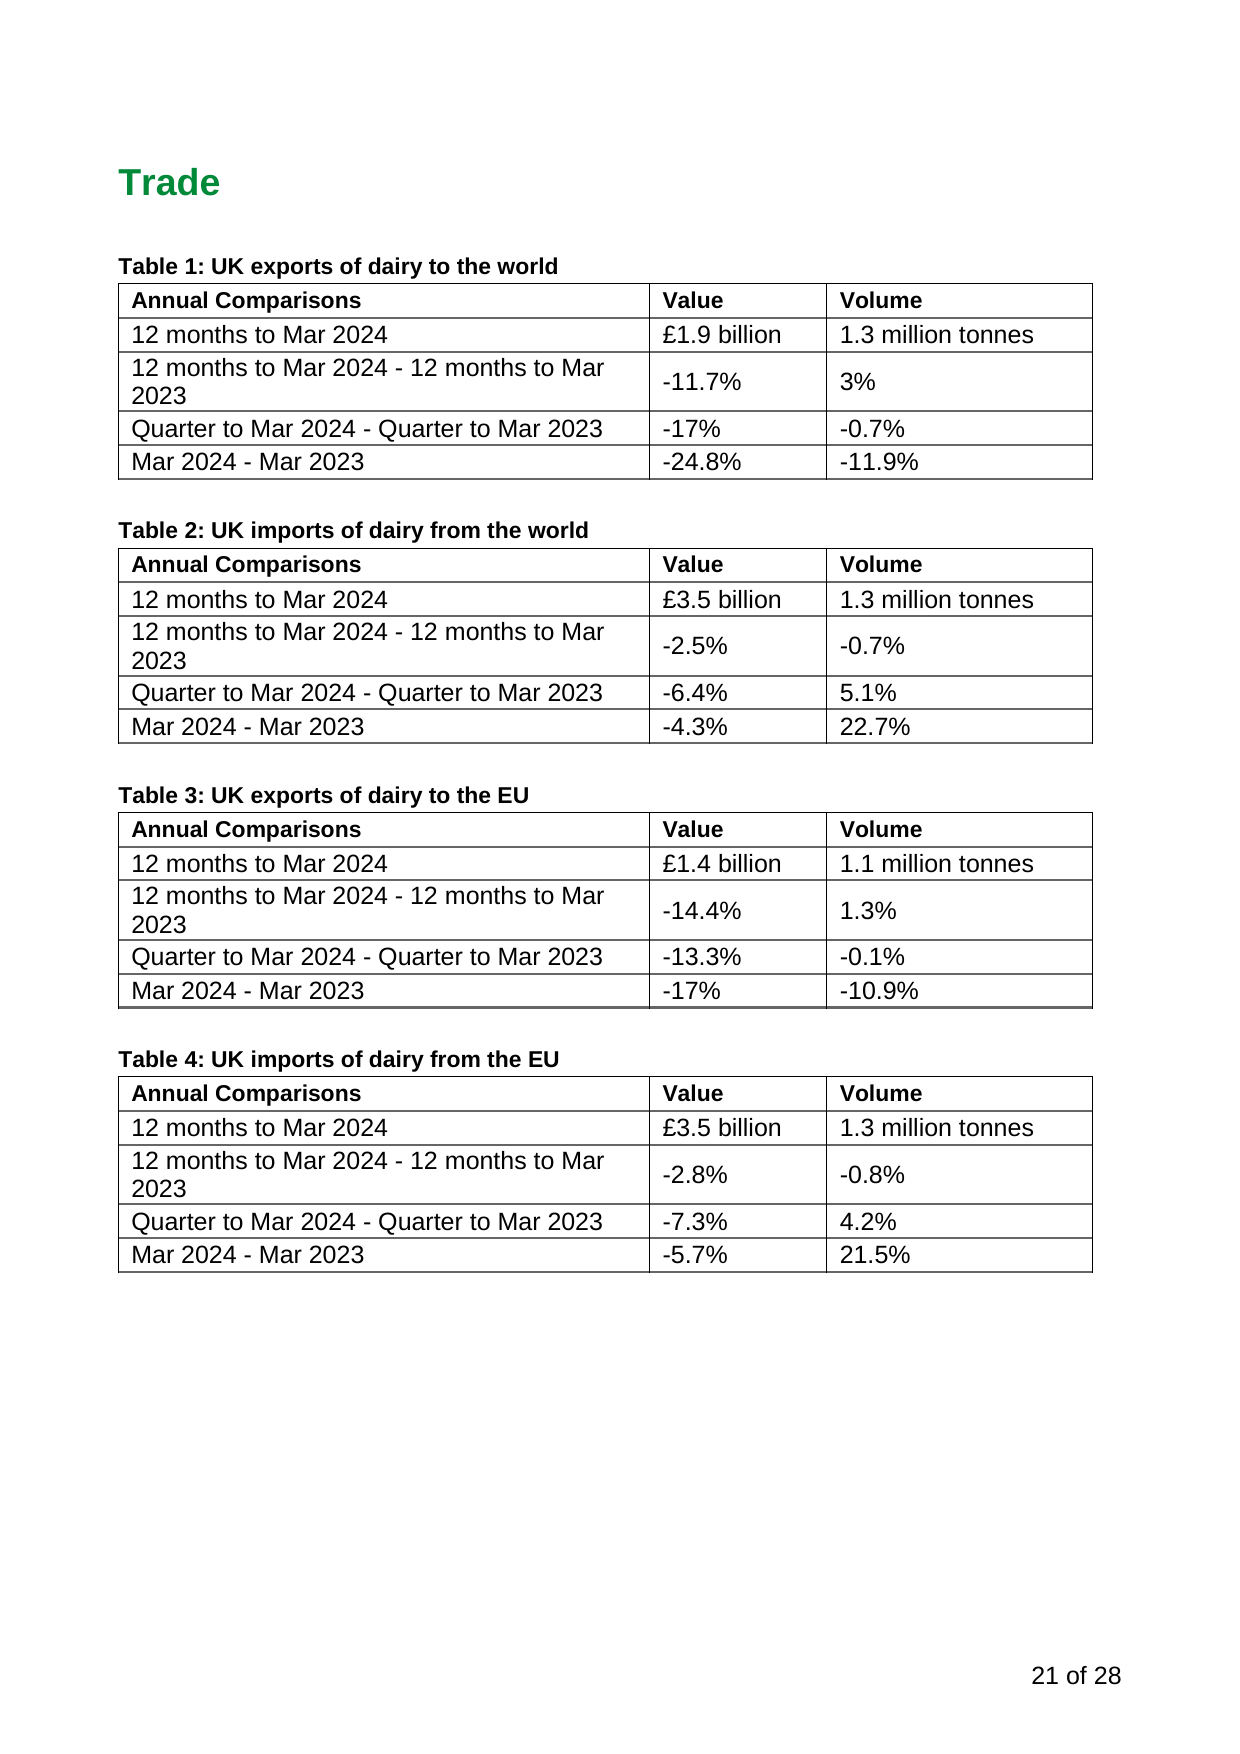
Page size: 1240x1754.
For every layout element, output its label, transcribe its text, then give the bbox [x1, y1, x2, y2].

table_cell -10.9%​ [827, 975, 1092, 1006]
table_header Volume​ [827, 813, 1092, 846]
table_header Volume​ [827, 549, 1092, 581]
text Table 1: UK exports of dairy to the world​ [118, 253, 1121, 279]
table_cell Quarter to Mar 2024 - Quarter to Mar 2023​ [119, 677, 649, 708]
table_header Value​ [650, 284, 826, 317]
table_cell £3.5 billion​ [650, 583, 826, 615]
table_cell £3.5 billion​ [650, 1112, 826, 1144]
table_cell -13.3%​ [650, 941, 826, 973]
table_cell 12 months to Mar 2024 - 12 months to Mar 2023​ [119, 1146, 649, 1203]
table_cell -0.7%​ [827, 412, 1092, 444]
table_cell 12 months to Mar 2024 - 12 months to Mar 2023​ [119, 881, 649, 939]
table_cell 1.1 million tonnes​ [827, 848, 1092, 879]
table_cell 22.7%​ [827, 710, 1092, 742]
table_cell Mar 2024 - Mar 2023​ [119, 446, 649, 478]
text Table 2: UK imports of dairy from the world​ [118, 517, 1121, 543]
table_cell -7.3%​ [650, 1205, 826, 1237]
table_cell 4.2%​ [827, 1205, 1092, 1237]
table_cell -17%​ [650, 412, 826, 444]
table_header Annual Comparisons​ [119, 549, 649, 581]
table_cell -5.7%​ [650, 1239, 826, 1271]
table_cell -4.3%​ [650, 710, 826, 742]
table_cell -14.4%​ [650, 881, 826, 939]
table_cell 12 months to Mar 2024 - 12 months to Mar 2023​ [119, 353, 649, 410]
table_cell -24.8%​ [650, 446, 826, 478]
table_header Annual Comparisons​ [119, 1077, 649, 1110]
table_header Value​ [650, 813, 826, 846]
table_header Annual Comparisons​ [119, 813, 649, 846]
text Table 3: UK exports of dairy to the EU​ [118, 782, 1121, 808]
table_header Volume​ [827, 284, 1092, 317]
table_cell -2.8%​ [650, 1146, 826, 1203]
table_cell -0.1%​ [827, 941, 1092, 973]
table_cell -11.7%​ [650, 353, 826, 410]
table_cell Quarter to Mar 2024 - Quarter to Mar 2023​ [119, 941, 649, 973]
table_cell 21.5%​ [827, 1239, 1092, 1271]
table_cell 12 months to Mar 2024​ [119, 1112, 649, 1144]
table_cell 1.3%​ [827, 881, 1092, 939]
table_header Volume​ [827, 1077, 1092, 1110]
table_cell 12 months to Mar 2024​ [119, 319, 649, 351]
table_cell -17%​ [650, 975, 826, 1006]
table_cell -2.5%​ [650, 617, 826, 674]
table_cell Mar 2024 - Mar 2023​ [119, 975, 649, 1006]
table_cell Quarter to Mar 2024 - Quarter to Mar 2023​ [119, 412, 649, 444]
subtitle Trade [118, 160, 1121, 203]
table_cell £1.4 billion​ [650, 848, 826, 879]
table_cell 1.3 million tonnes​ [827, 1112, 1092, 1144]
table_cell 1.3 million tonnes​ [827, 583, 1092, 615]
table_cell -11.9%​ [827, 446, 1092, 478]
table_cell Quarter to Mar 2024 - Quarter to Mar 2023​ [119, 1205, 649, 1237]
table_header Value​ [650, 1077, 826, 1110]
table_header Annual Comparisons​ [119, 284, 649, 317]
table_cell Mar 2024 - Mar 2023​ [119, 1239, 649, 1271]
table_cell -6.4%​ [650, 677, 826, 708]
text Table 4: UK imports of dairy from the EU [118, 1046, 1121, 1072]
table_cell Mar 2024 - Mar 2023​ [119, 710, 649, 742]
table_header Value​ [650, 549, 826, 581]
table_cell 12 months to Mar 2024 - 12 months to Mar 2023​ [119, 617, 649, 674]
table_cell 5.1%​ [827, 677, 1092, 708]
table_cell £1.9 billion​ [650, 319, 826, 351]
table_cell 12 months to Mar 2024​ [119, 848, 649, 879]
table_cell -0.8%​ [827, 1146, 1092, 1203]
table_cell 12 months to Mar 2024​ [119, 583, 649, 615]
table_cell 1.3 million tonnes​ [827, 319, 1092, 351]
table_cell -0.7%​ [827, 617, 1092, 674]
table_cell 3%​ [827, 353, 1092, 410]
